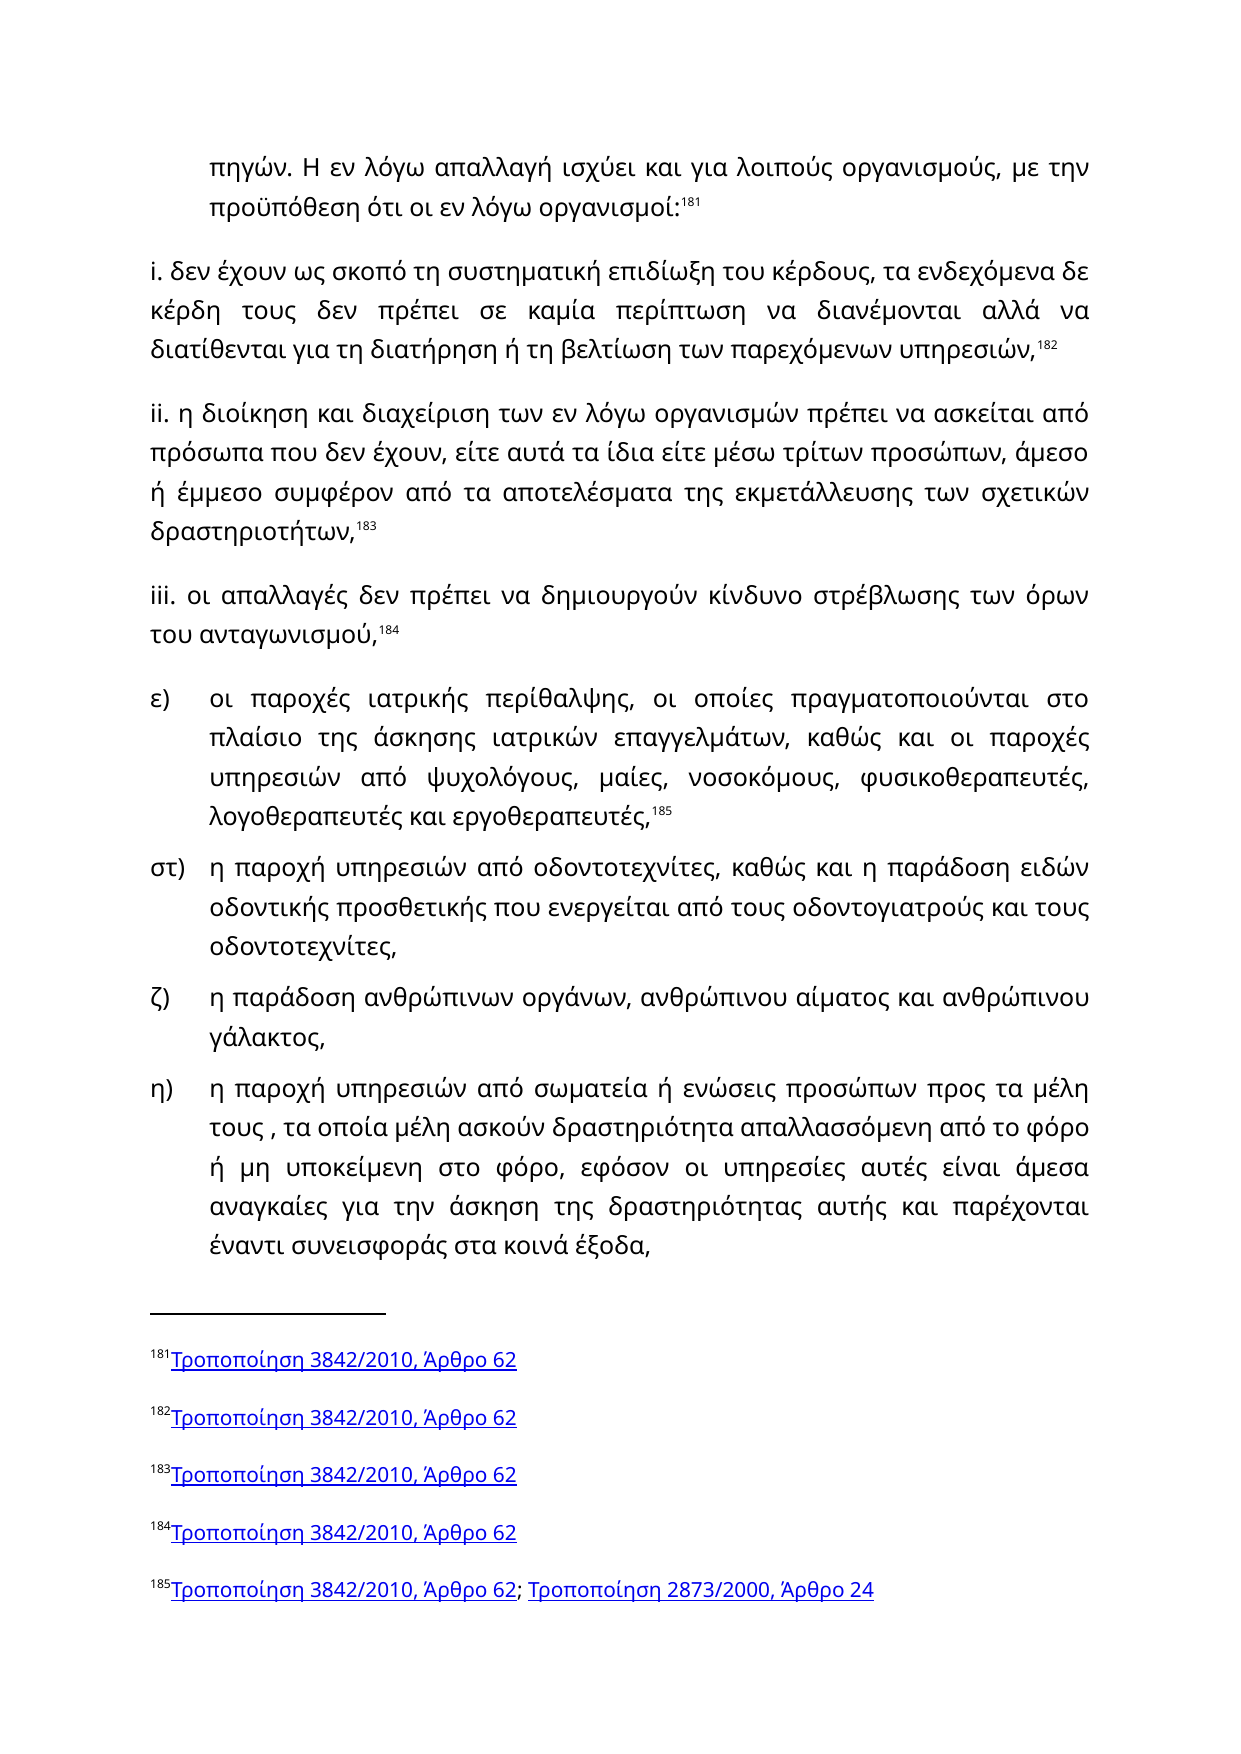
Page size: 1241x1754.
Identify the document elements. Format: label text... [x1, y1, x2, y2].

list ε) οι παροχές ιατρικής περίθαλψης, οι οποίες πραγματοποιούνται στο πλαίσιο της άσκησης ιατρικών επαγγελμάτων, καθώς και οι παροχές υπηρεσιών από ψυχολόγους, μαίες, νοσοκόμους, φυσικοθεραπευτές, λογοθεραπευτές και εργοθεραπευτές, [150, 681, 1090, 832]
text Τροποποίηση 3842/2010, Άρθρο 62 [150, 1460, 1090, 1489]
text ii. η διοίκηση και διαχείριση των εν λόγω οργανισμών πρέπει να ασκείται από πρόσωπα που δεν έχουν, είτε αυτά τα ίδια είτε μέσω τρίτων προσώπων, άμεσο ή έμμεσο συμφέρον από τα αποτελέσματα της εκμετάλλευσης των σχετικών δραστηριοτήτων, [150, 396, 1090, 547]
text Τροποποίηση 3842/2010, Άρθρο 62 [150, 1518, 1090, 1546]
list η) η παροχή υπηρεσιών από σωματεία ή ενώσεις προσώπων προς τα μέλη τους , τα οποία μέλη ασκούν δραστηριότητα απαλλασσόμενη από το φόρο ή μη υποκείμενη στο φόρο, εφόσον οι υπηρεσίες αυτές είναι άμεσα αναγκαίες για την άσκηση της δραστηριότητας αυτής και παρέχονται έναντι συνεισφοράς στα κοινά έξοδα, [150, 1071, 1090, 1262]
list πηγών. Η εν λόγω απαλλαγή ισχύει και για λοιπούς οργανισμούς, με την προϋπόθεση ότι οι εν λόγω οργανισμοί: [150, 150, 1090, 223]
text Τροποποίηση 3842/2010, Άρθρο 62 [150, 1345, 1090, 1373]
text i. δεν έχουν ως σκοπό τη συστηματική επιδίωξη του κέρδους, τα ενδεχόμενα δε κέρδη τους δεν πρέπει σε καμία περίπτωση να διανέμονται αλλά να διατίθενται για τη διατήρηση ή τη βελτίωση των παρεχόμενων υπηρεσιών, [150, 253, 1090, 366]
text Τροποποίηση 3842/2010, Άρθρο 62; Τροποποίηση 2873/2000, Άρθρο 24 [150, 1576, 1090, 1604]
list ζ) η παράδοση ανθρώπινων οργάνων, ανθρώπινου αίματος και ανθρώπινου γάλακτος, [150, 980, 1090, 1053]
list στ) η παροχή υπηρεσιών από οδοντοτεχνίτες, καθώς και η παράδοση ειδών οδοντικής προσθετικής που ενεργείται από τους οδοντογιατρούς και τους οδοντοτεχνίτες, [150, 850, 1090, 962]
text iii. οι απαλλαγές δεν πρέπει να δημιουργούν κίνδυνο στρέβλωσης των όρων του ανταγωνισμού, [150, 577, 1090, 651]
text Τροποποίηση 3842/2010, Άρθρο 62 [150, 1403, 1090, 1431]
